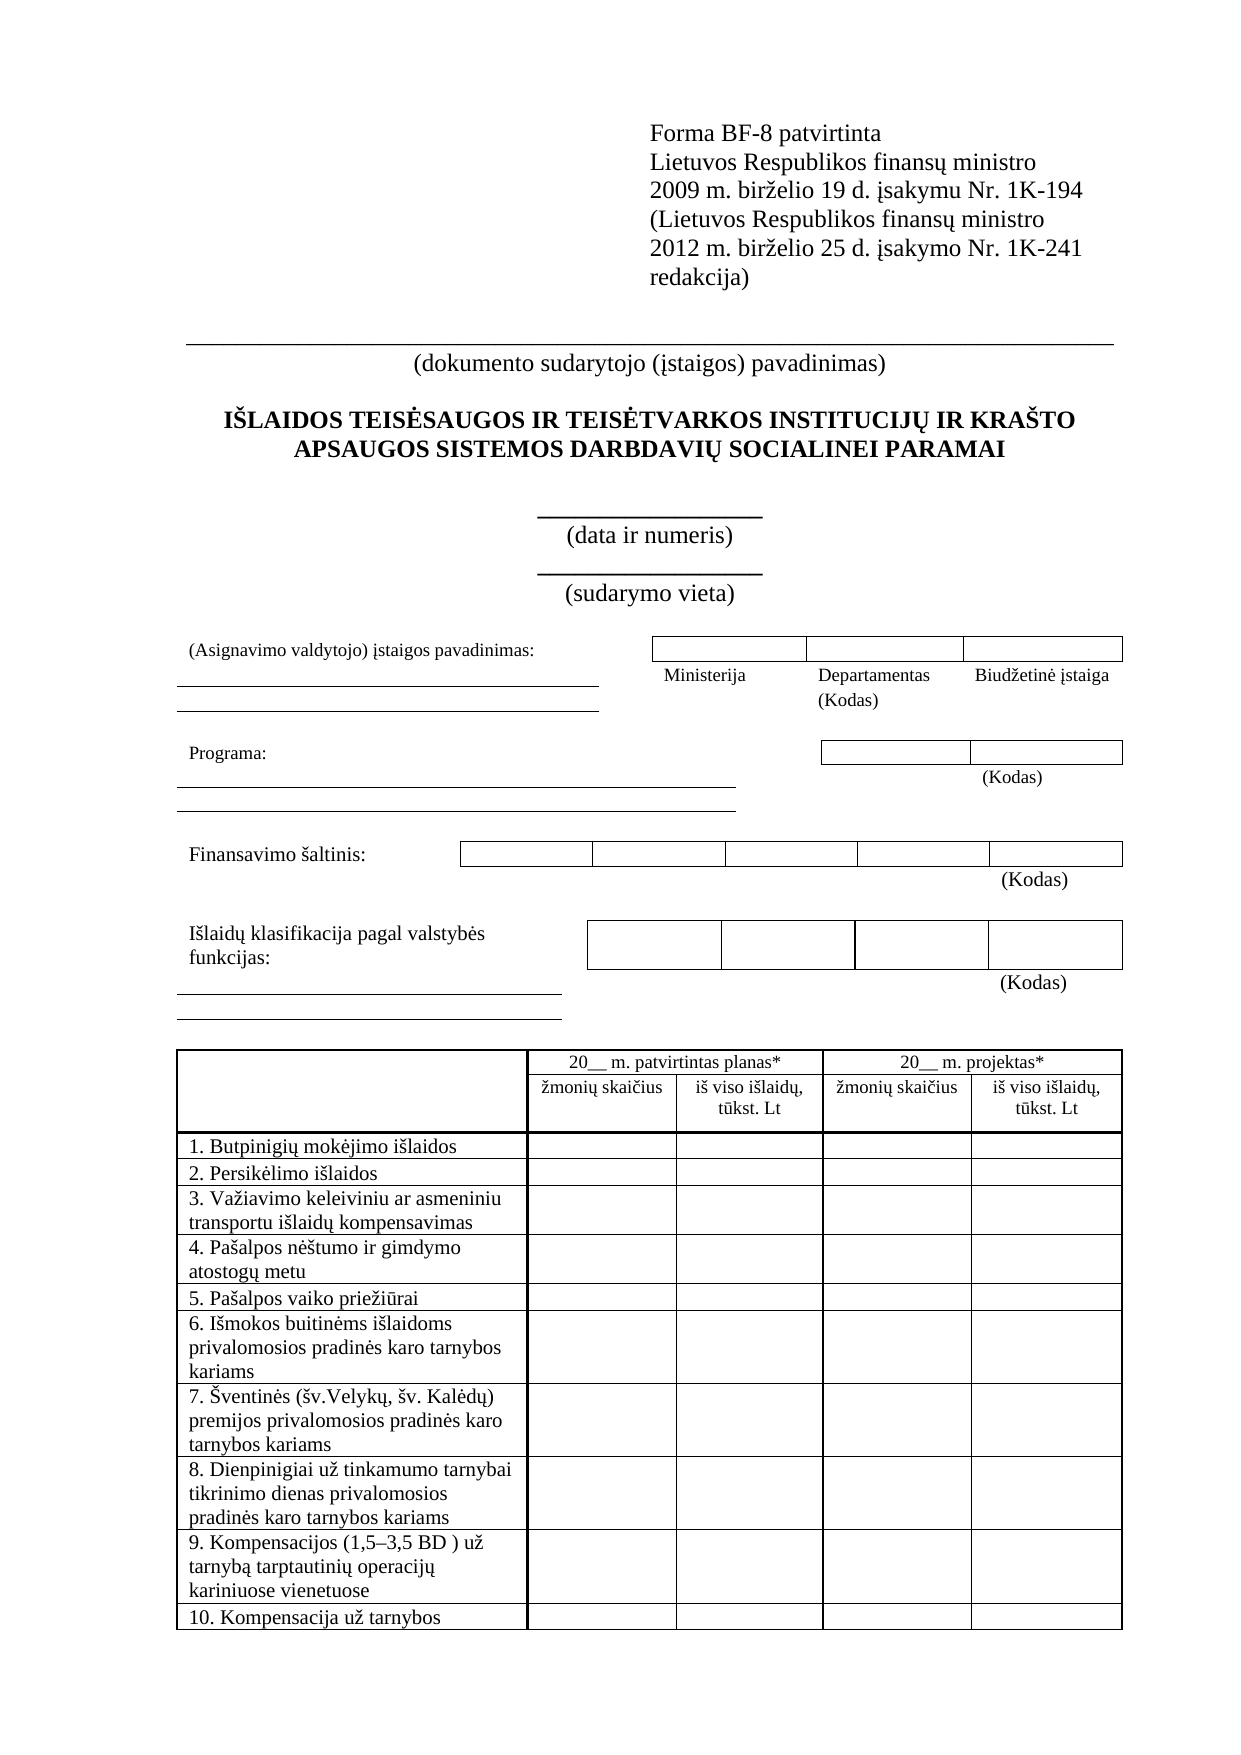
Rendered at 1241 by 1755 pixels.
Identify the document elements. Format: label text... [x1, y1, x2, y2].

table_cell 6. Išmokos buitinėms išlaidoms privalomosios pradinės karo tarnybos kariams [178, 1311, 526, 1383]
table_cell [963, 686, 1122, 711]
table_cell [562, 969, 588, 994]
table_cell [721, 994, 855, 1019]
table_cell [562, 994, 588, 1019]
table_cell [822, 787, 971, 811]
table_header Programa: [177, 740, 784, 764]
table_cell (Kodas) [807, 686, 963, 711]
table_cell [824, 1159, 971, 1184]
table_cell [677, 1284, 822, 1309]
table_cell [461, 867, 593, 891]
table_header [726, 842, 857, 866]
table_cell [588, 970, 721, 994]
table_header [653, 637, 806, 661]
table_cell [529, 1530, 676, 1602]
table_cell [599, 661, 652, 686]
table_cell Biudžetinė įstaiga [963, 662, 1122, 686]
table_header [588, 921, 721, 969]
table_cell (Kodas) [990, 867, 1122, 891]
table_cell [784, 764, 822, 787]
table_header [989, 921, 1122, 969]
text (Lietuvos Respublikos finansų ministro [649, 204, 1122, 233]
table_cell [677, 1530, 822, 1602]
table_cell [855, 994, 988, 1019]
table_header [822, 741, 970, 764]
table_cell [677, 1604, 822, 1629]
table_header (Asignavimo valdytojo) įstaigos pavadinimas: [177, 636, 599, 661]
table_header [178, 1051, 526, 1131]
table_cell [725, 867, 857, 891]
table_cell 2. Persikėlimo išlaidos [178, 1159, 526, 1184]
table_header [562, 920, 587, 969]
table_cell [736, 764, 784, 787]
table_cell [824, 1186, 971, 1234]
table_cell [824, 1134, 971, 1158]
table_cell [529, 1159, 676, 1184]
table_cell [677, 1134, 822, 1158]
table_cell [529, 1311, 676, 1383]
table_cell (Kodas) [989, 970, 1122, 994]
table_cell 3. Važiavimo keleiviniu ar asmeniniu transportu išlaidų kompensavimas [178, 1186, 526, 1234]
text 2009 m. birželio 19 d. įsakymu Nr. 1K-194 [649, 176, 1122, 204]
table_cell [529, 1235, 676, 1283]
table_cell [972, 1384, 1121, 1456]
text __________________ [177, 492, 1122, 521]
table_header 20__ m. patvirtintas planas* [529, 1051, 822, 1074]
table_cell [529, 1457, 676, 1529]
table_cell [529, 1284, 676, 1309]
text (data ir numeris) [177, 521, 1122, 549]
table_cell [721, 970, 855, 994]
table_cell [677, 1384, 822, 1456]
table_header [964, 637, 1122, 661]
table_header [807, 637, 963, 661]
table_cell [177, 788, 736, 811]
table_cell [652, 686, 807, 711]
table_header [990, 842, 1122, 866]
text (dokumento sudarytojo (įstaigos) pavadinimas) [177, 348, 1122, 377]
text Lietuvos Respublikos finansų ministro [649, 147, 1122, 176]
table_cell [593, 867, 725, 891]
table_cell 1. Butpinigių mokėjimo išlaidos [178, 1134, 526, 1158]
table_cell [784, 787, 822, 811]
table_cell [972, 1604, 1121, 1629]
table_header [858, 842, 989, 866]
table_cell [824, 1311, 971, 1383]
table_cell [177, 995, 562, 1019]
table_header [461, 842, 592, 866]
table_cell [177, 866, 461, 891]
table_header [599, 636, 652, 661]
table_cell [824, 1457, 971, 1529]
table_cell [972, 1235, 1121, 1283]
table_cell [177, 661, 599, 686]
table_cell 5. Pašalpos vaiko priežiūrai [178, 1284, 526, 1309]
table_cell [858, 867, 990, 891]
table_cell [677, 1457, 822, 1529]
text _ [177, 319, 1122, 348]
table_cell [855, 970, 988, 994]
text Forma BF-8 patvirtinta [649, 118, 1122, 147]
table_cell [972, 1134, 1121, 1158]
table_cell [529, 1186, 676, 1234]
table_cell [529, 1384, 676, 1456]
text IŠLAIDOS TEISĖSAUGOS IR TEISĖTVARKOS INSTITUCIJŲ IR KRAŠTO APSAUGOS SISTEMOS DARBDAVIŲ SOCIALINEI PARAMAI [177, 406, 1122, 463]
table_header Finansavimo šaltinis: [177, 841, 460, 866]
table_header [856, 921, 988, 969]
table_cell [177, 969, 562, 994]
table_cell [972, 1530, 1121, 1602]
table_cell žmonių skaičius [529, 1075, 676, 1131]
table_cell [989, 994, 1122, 1019]
table_cell [824, 1604, 971, 1629]
table_cell [972, 1311, 1121, 1383]
text redakcija) [649, 262, 1122, 291]
table_cell [677, 1311, 822, 1383]
table_cell 4. Pašalpos nėštumo ir gimdymo atostogų metu [178, 1235, 526, 1283]
table_cell [971, 787, 1122, 811]
table_cell (Kodas) [971, 765, 1122, 787]
table_cell [677, 1235, 822, 1283]
table_cell [177, 687, 599, 711]
table_cell [736, 787, 784, 811]
table_cell [972, 1284, 1121, 1309]
table_cell [824, 1530, 971, 1602]
table_header Išlaidų klasifikacija pagal valstybės funkcijas: [177, 920, 562, 969]
table_cell [177, 764, 736, 787]
table_cell [588, 994, 721, 1019]
table_header [722, 921, 854, 969]
table_header [593, 842, 725, 866]
table_cell [599, 686, 652, 711]
table_cell Departamentas [807, 662, 963, 686]
table_cell [824, 1284, 971, 1309]
table_cell [529, 1134, 676, 1158]
table_cell 10. Kompensacija už tarnybos [178, 1604, 526, 1629]
table_cell iš viso išlaidų, tūkst. Lt [677, 1075, 822, 1131]
text 2012 m. birželio 25 d. įsakymo Nr. 1K-241 [649, 233, 1122, 262]
table_cell [677, 1159, 822, 1184]
text __________________ [177, 549, 1122, 578]
table_cell [824, 1384, 971, 1456]
table_cell 8. Dienpinigiai už tinkamumo tarnybai tikrinimo dienas privalomosios pradinės karo tarnybos kariams [178, 1457, 526, 1529]
table_cell 7. Šventinės (šv.Velykų, šv. Kalėdų) premijos privalomosios pradinės karo tarnybos kariams [178, 1384, 526, 1456]
table_cell [822, 765, 971, 787]
table_cell Ministerija [652, 662, 807, 686]
table_cell [824, 1235, 971, 1283]
table_cell [972, 1159, 1121, 1184]
table_cell 9. Kompensacijos (1,5–3,5 BD ) už tarnybą tarptautinių operacijų kariniuose vienetuose [178, 1530, 526, 1602]
text (sudarymo vieta) [177, 578, 1122, 607]
table_header [971, 741, 1122, 764]
table_cell [972, 1457, 1121, 1529]
table_cell [677, 1186, 822, 1234]
table_cell žmonių skaičius [824, 1075, 971, 1131]
table_cell [972, 1186, 1121, 1234]
table_header 20__ m. projektas* [824, 1051, 1121, 1074]
table_cell iš viso išlaidų, tūkst. Lt [972, 1075, 1121, 1131]
table_header [784, 740, 821, 764]
table_cell [529, 1604, 676, 1629]
